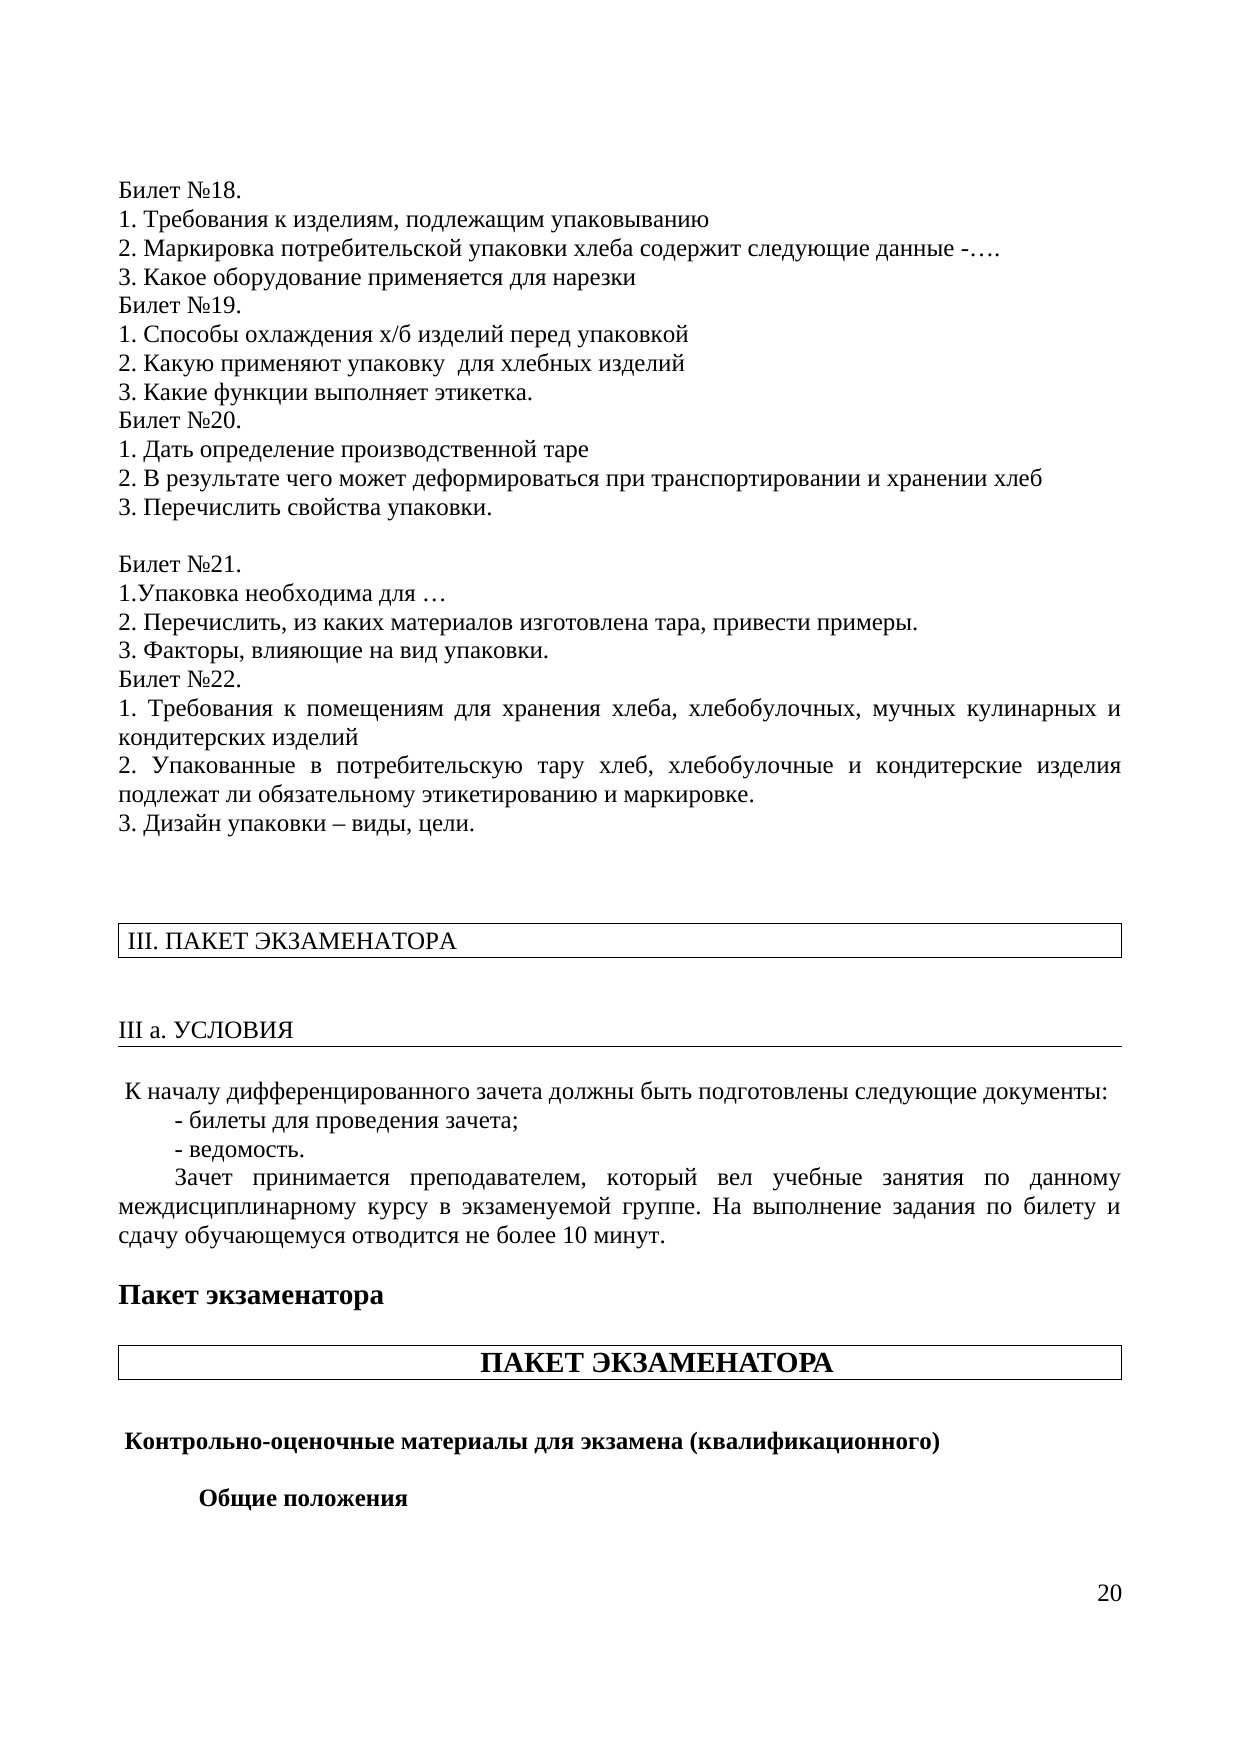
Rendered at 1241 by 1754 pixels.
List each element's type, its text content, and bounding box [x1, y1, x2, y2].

text 2. Маркировка потребительской упаковки хлеба содержит следующие данные -…. [118, 233, 1122, 262]
text 1. Способы охлаждения х/б изделий перед упаковкой [118, 319, 1122, 348]
text 1. Требования к изделиям, подлежащим упаковыванию [118, 204, 1122, 233]
text - ведомость. [118, 1134, 1122, 1162]
text 2. Упакованные в потребительскую тару хлеб, хлебобулочные и кондитерские изделия подлежат ли обязательному этикетированию и маркировке. [118, 751, 1122, 808]
text 2. Какую применяют упаковку для хлебных изделий [118, 348, 1122, 377]
text III. ПАКЕТ ЭКЗАМЕНАТОРА [119, 924, 1121, 957]
text 3. Дизайн упаковки – виды, цели. [118, 808, 1122, 837]
text Билет №19. [118, 291, 1122, 319]
text 2. В результате чего может деформироваться при транспортировании и хранении хлеб [118, 463, 1122, 492]
text 1.Упаковка необходима для … [118, 578, 1122, 607]
text К началу дифференцированного зачета должны быть подготовлены следующие документы: [118, 1076, 1122, 1105]
text Контрольно-оценочные материалы для экзамена (квалификационного) [118, 1426, 1122, 1454]
text 3. Перечислить свойства упаковки. [118, 492, 1122, 521]
text Общие положения [118, 1483, 1122, 1512]
text Билет №22. [118, 664, 1122, 693]
text Билет №21. [118, 549, 1122, 578]
text 3. Какие функции выполняет этикетка. [118, 377, 1122, 406]
text ПАКЕТ ЭКЗАМЕНАТОРА [119, 1346, 1121, 1379]
text 1. Требования к помещениям для хранения хлеба, хлебобулочных, мучных кулинарных и кондитерских изделий [118, 693, 1122, 751]
text 3. Какое оборудование применяется для нарезки [118, 262, 1122, 291]
text 2. Перечислить, из каких материалов изготовлена тара, привести примеры. [118, 607, 1122, 636]
text - билеты для проведения зачета; [118, 1105, 1122, 1134]
text III а. УСЛОВИЯ [118, 1016, 1122, 1046]
text 1. Дать определение производственной таре [118, 434, 1122, 463]
text Билет №18. [118, 176, 1122, 204]
text 3. Факторы, влияющие на вид упаковки. [118, 636, 1122, 664]
text Билет №20. [118, 406, 1122, 434]
text Зачет принимается преподавателем, который вел учебные занятия по данному междисциплинарному курсу в экзаменуемой группе. На выполнение задания по билету и сдачу обучающемуся отводится не более 10 минут. [118, 1162, 1122, 1249]
text Пакет экзаменатора [118, 1277, 1122, 1311]
